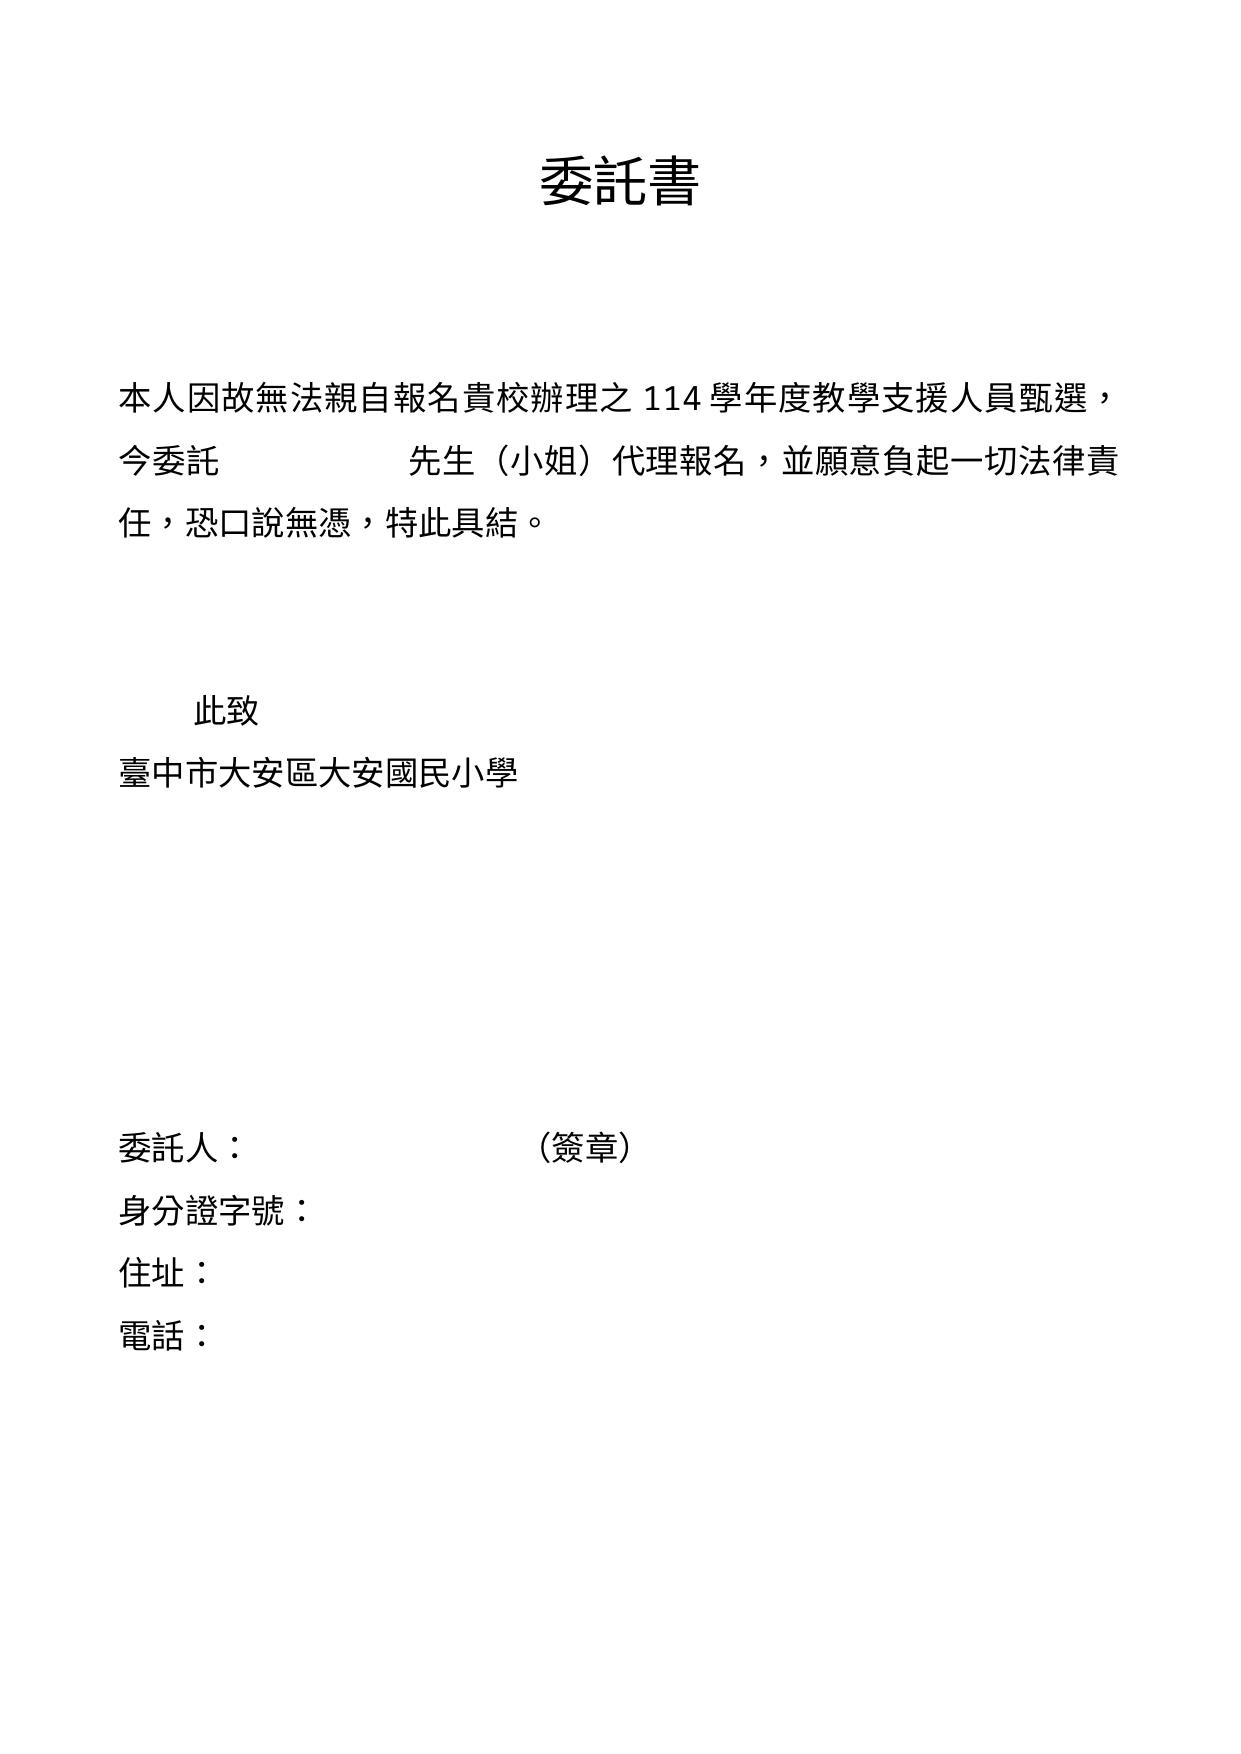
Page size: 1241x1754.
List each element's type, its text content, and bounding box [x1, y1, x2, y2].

text 本人因故無法親自報名貴校辦理之114學年度教學支援人員甄選，今委託 先生（小姐）代理報名，並願意負起一切法律責任，恐口說無憑，特此具結。 [118, 354, 1122, 542]
text 此致 [118, 667, 1122, 729]
text 委託書 [118, 104, 1122, 229]
text 委託人： （簽章） [118, 1104, 1122, 1167]
text 住址： [118, 1229, 1122, 1292]
text 身分證字號： [118, 1167, 1122, 1229]
text 臺中市大安區大安國民小學 [118, 729, 1122, 792]
text 電話： [118, 1292, 1122, 1354]
